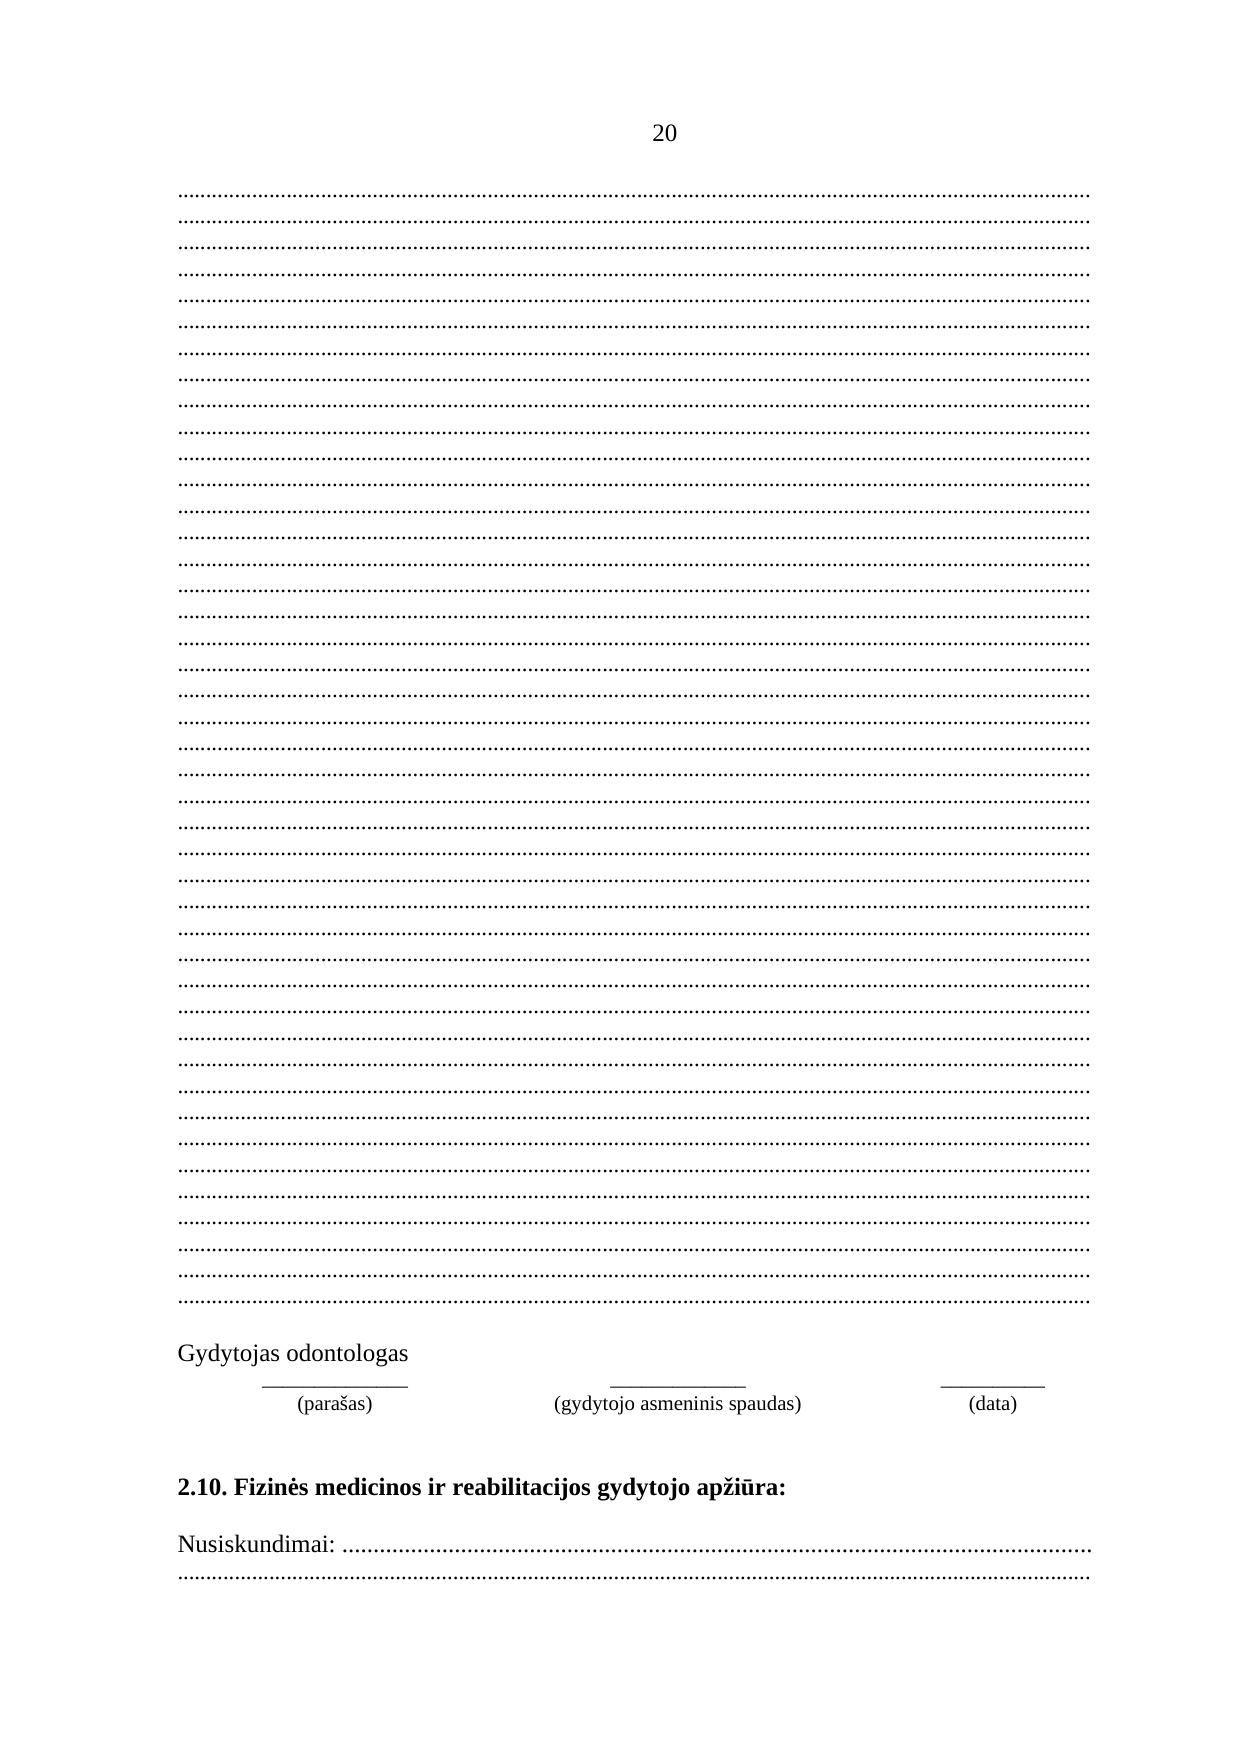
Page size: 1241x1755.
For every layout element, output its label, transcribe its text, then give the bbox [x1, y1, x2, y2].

text ... [177, 360, 1152, 386]
text ... [177, 176, 1152, 202]
text ... [177, 1203, 1152, 1230]
text ... [177, 228, 1152, 255]
text ... [177, 571, 1152, 597]
text ... [177, 624, 1152, 650]
text ... [177, 1230, 1152, 1256]
text ... [177, 1098, 1152, 1124]
text Gydytojas odontologas [177, 1338, 1152, 1366]
text ... [177, 281, 1152, 307]
table_header ______________ (parašas) [177, 1366, 492, 1414]
text ... [177, 334, 1152, 360]
text ... [177, 913, 1152, 940]
text 2.10. Fizinės medicinos ir reabilitacijos gydytojo apžiūra: [177, 1472, 1152, 1501]
text ... [177, 1177, 1152, 1203]
text ... [177, 1151, 1152, 1177]
text ... [177, 834, 1152, 861]
text ... [177, 544, 1152, 571]
text ... [177, 1072, 1152, 1098]
text ... [177, 940, 1152, 966]
text ... [177, 1558, 1152, 1584]
text ... [177, 676, 1152, 703]
text ... [177, 1256, 1152, 1282]
text ... [177, 1124, 1152, 1151]
text ... [177, 993, 1152, 1019]
text ... [177, 307, 1152, 334]
text Nusiskundimai: [177, 1529, 1152, 1558]
text ... [177, 1282, 1152, 1309]
text ... [177, 966, 1152, 993]
text ... [177, 413, 1152, 439]
text ... [177, 597, 1152, 624]
text ... [177, 492, 1152, 518]
text ... [177, 650, 1152, 676]
text ... [177, 729, 1152, 755]
text ... [177, 518, 1152, 544]
table_header __________ (data) [864, 1366, 1122, 1414]
table_header _____________ (gydytojo asmeninis spaudas) [492, 1366, 863, 1414]
text ... [177, 202, 1152, 228]
text ... [177, 755, 1152, 782]
text ... [177, 887, 1152, 913]
text ... [177, 703, 1152, 729]
text ... [177, 386, 1152, 413]
text ... [177, 466, 1152, 492]
text ... [177, 439, 1152, 466]
text ... [177, 861, 1152, 887]
text ... [177, 255, 1152, 281]
text ... [177, 808, 1152, 834]
text ... [177, 782, 1152, 808]
text ... [177, 1019, 1152, 1045]
text ... [177, 1045, 1152, 1072]
